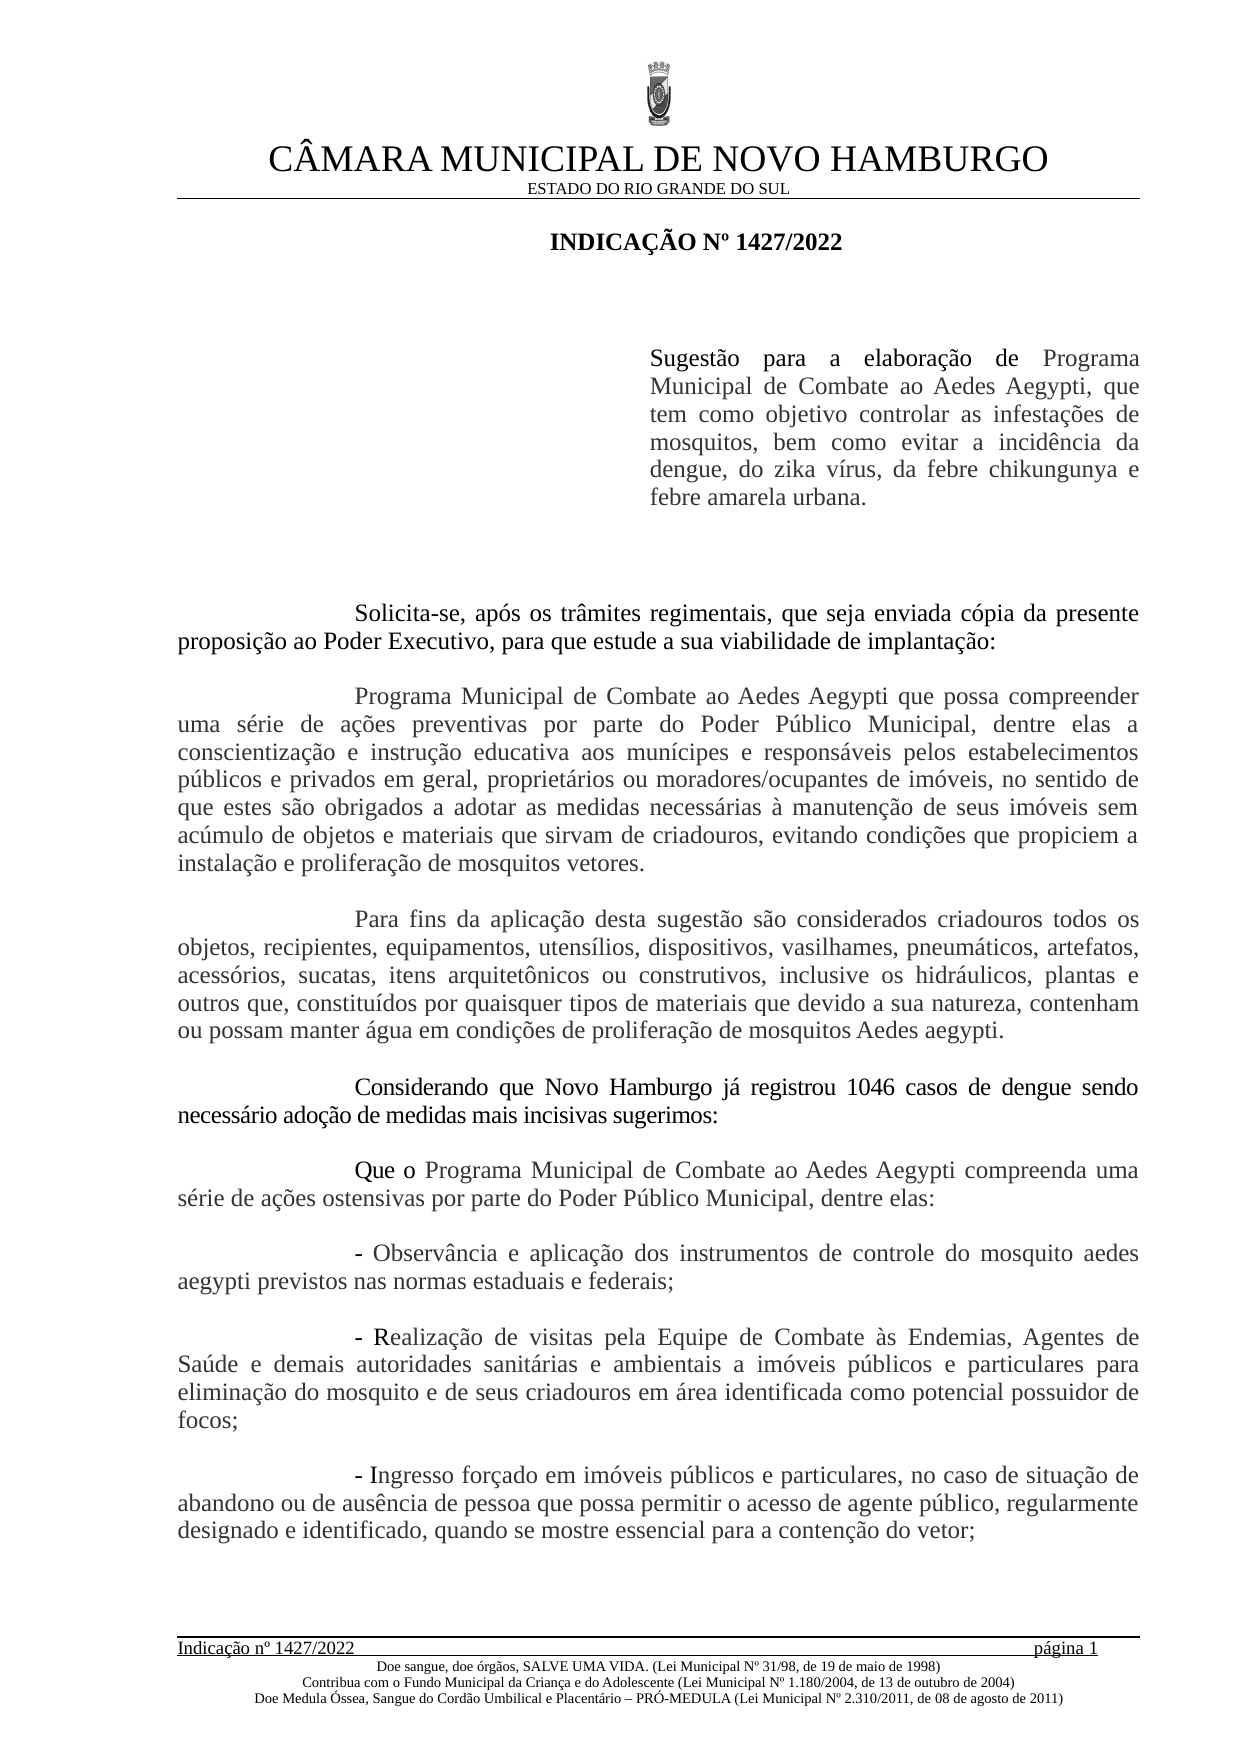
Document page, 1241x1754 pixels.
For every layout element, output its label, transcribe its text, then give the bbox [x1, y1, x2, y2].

text Sugestão para a elaboração de Programa Municipal de Combate ao Aedes Aegypti, que tem como objetivo controlar as infestações de mosquitos, bem como evitar a incidência da dengue, do zika vírus, da febre chikungunya e febre amarela urbana. [649, 344, 1140, 511]
text Programa Municipal de Combate ao Aedes Aegypti que possa compreender uma série de ações preventivas por parte do Poder Público Municipal, dentre elas a conscientização e instrução educativa aos munícipes e responsáveis pelos estabelecimentos públicos e privados em geral, proprietários ou moradores/ocupantes de imóveis, no sentido de que estes são obrigados a adotar as medidas necessárias à manutenção de seus imóveis sem acúmulo de objetos e materiais que sirvam de criadouros, evitando condições que propiciem a instalação e proliferação de mosquitos vetores. [177, 682, 1140, 876]
text - Realização de visitas pela Equipe de Combate às Endemias, Agentes de Saúde e demais autoridades sanitárias e ambientais a imóveis públicos e particulares para eliminação do mosquito e de seus criadouros em área identificada como potencial possuidor de focos; [177, 1323, 1140, 1433]
text Solicita-se, após os trâmites regimentais, que seja enviada cópia da presente proposição ao Poder Executivo, para que estude a sua viabilidade de implantação: [177, 599, 1140, 655]
list INDICAÇÃO Nº 1427/2022 [215, 228, 1140, 256]
text Para fins da aplicação desta sugestão são considerados criadouros todos os objetos, recipientes, equipamentos, utensílios, dispositivos, vasilhames, pneumáticos, artefatos, acessórios, sucatas, itens arquitetônicos ou construtivos, inclusive os hidráulicos, plantas e outros que, constituídos por quaisquer tipos de materiais que devido a sua natureza, contenham ou possam manter água em condições de proliferação de mosquitos Aedes aegypti. [177, 906, 1140, 1044]
text - Ingresso forçado em imóveis públicos e particulares, no caso de situação de abandono ou de ausência de pessoa que possa permitir o acesso de agente público, regularmente designado e identificado, quando se mostre essencial para a contenção do vetor; [177, 1461, 1140, 1544]
text Considerando que Novo Hamburgo já registrou 1046 casos de dengue sendo necessário adoção de medidas mais incisivas sugerimos: [177, 1073, 1140, 1129]
text - Observância e aplicação dos instrumentos de controle do mosquito aedes aegypti previstos nas normas estaduais e federais; [177, 1239, 1140, 1295]
text Que o Programa Municipal de Combate ao Aedes Aegypti compreenda uma série de ações ostensivas por parte do Poder Público Municipal, dentre elas: [177, 1156, 1140, 1212]
